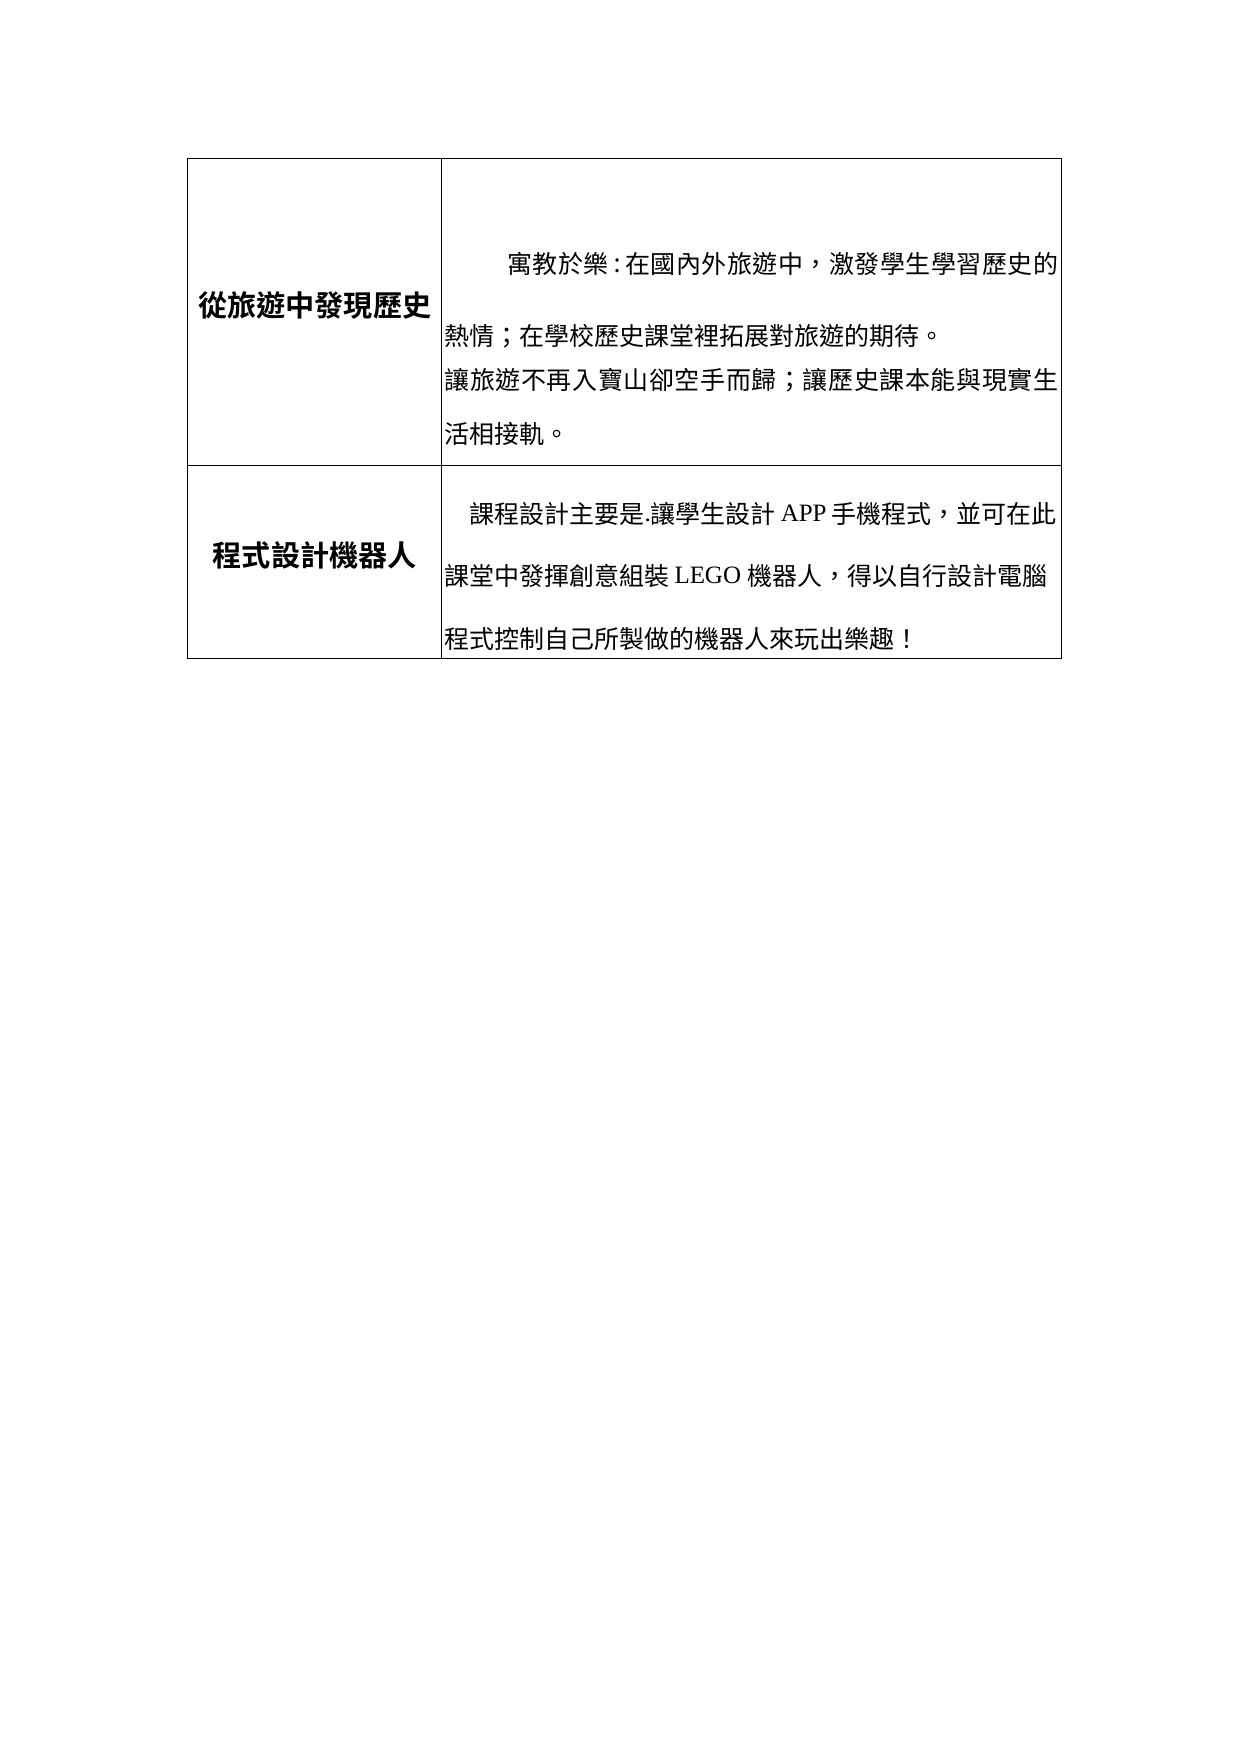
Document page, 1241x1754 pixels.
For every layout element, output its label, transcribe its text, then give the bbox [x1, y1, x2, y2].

table_cell 寓教於樂:在國內外旅遊中，激發學生學習歷史的熱情；在學校歷史課堂裡拓展對旅遊的期待。 讓旅遊不再入寶山卻空手而歸；讓歷史課本能與現實生活相接軌。 [442, 159, 1061, 465]
table_cell 課程設計主要是.讓學生設計APP手機程式，並可在此課堂中發揮創意組裝LEGO 機器人，得以自行設計電腦程式控制自己所製做的機器人來玩出樂趣！ [442, 466, 1061, 658]
table_cell 從旅遊中發現歷史 [188, 159, 441, 465]
table_cell 程式設計機器人 [188, 466, 441, 658]
